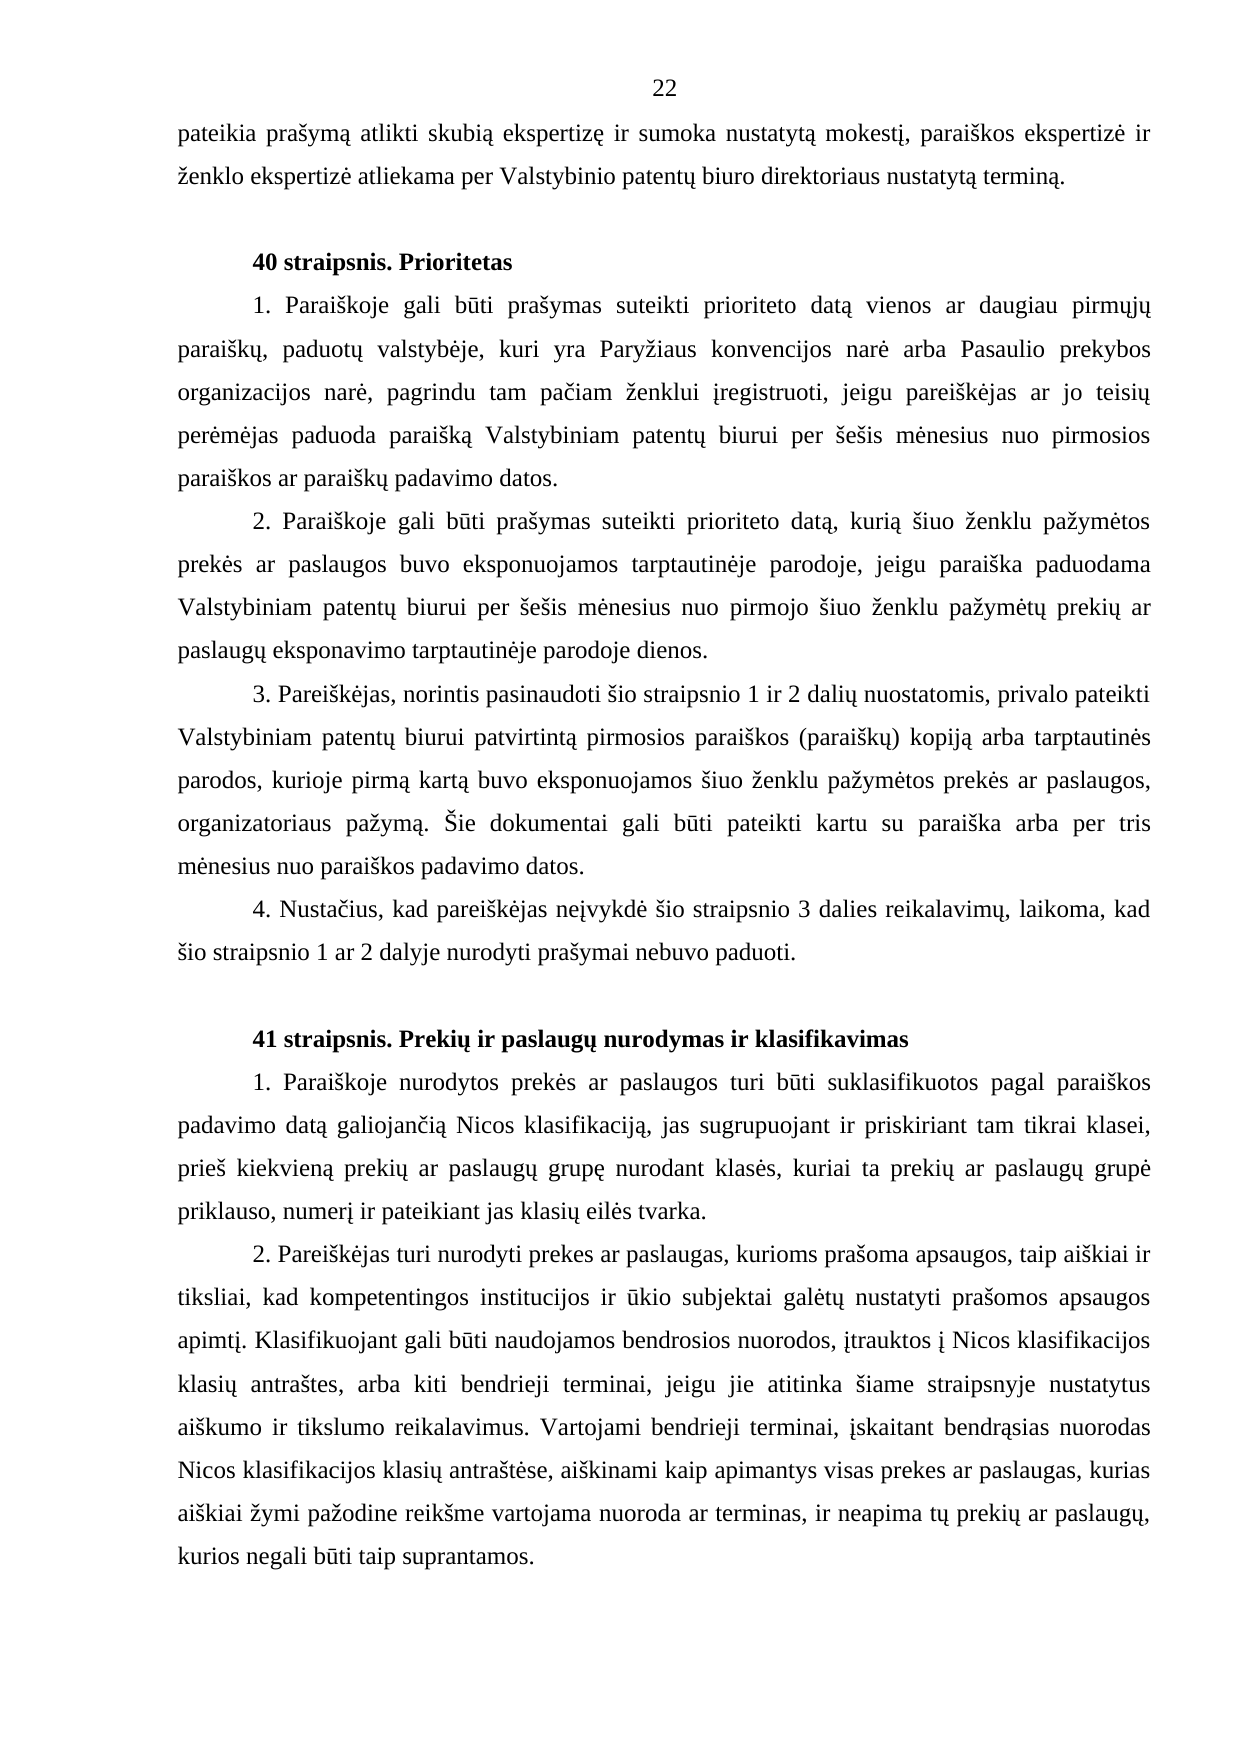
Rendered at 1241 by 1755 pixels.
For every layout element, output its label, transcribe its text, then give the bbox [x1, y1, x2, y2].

text pateikia prašymą atlikti skubią ekspertizę ir sumoka nustatytą mokestį, paraiškos ekspertizė ir ženklo ekspertizė atliekama per Valstybinio patentų biuro direktoriaus nustatytą terminą. [177, 118, 1152, 190]
text 4. Nustačius, kad pareiškėjas neįvykdė šio straipsnio 3 dalies reikalavimų, laikoma, kad šio straipsnio 1 ar 2 dalyje nurodyti prašymai nebuvo paduoti. [177, 894, 1152, 966]
text 1. Paraiškoje gali būti prašymas suteikti prioriteto datą vienos ar daugiau pirmųjų paraiškų, paduotų valstybėje, kuri yra Paryžiaus konvencijos narė arba Pasaulio prekybos organizacijos narė, pagrindu tam pačiam ženklui įregistruoti, jeigu pareiškėjas ar jo teisių perėmėjas paduoda paraišką Valstybiniam patentų biurui per šešis mėnesius nuo pirmosios paraiškos ar paraiškų padavimo datos. [177, 291, 1152, 492]
text 2. Paraiškoje gali būti prašymas suteikti prioriteto datą, kurią šiuo ženklu pažymėtos prekės ar paslaugos buvo eksponuojamos tarptautinėje parodoje, jeigu paraiška paduodama Valstybiniam patentų biurui per šešis mėnesius nuo pirmojo šiuo ženklu pažymėtų prekių ar paslaugų eksponavimo tarptautinėje parodoje dienos. [177, 506, 1152, 664]
text 2. Pareiškėjas turi nurodyti prekes ar paslaugas, kurioms prašoma apsaugos, taip aiškiai ir tiksliai, kad kompetentingos institucijos ir ūkio subjektai galėtų nustatyti prašomos apsaugos apimtį. Klasifikuojant gali būti naudojamos bendrosios nuorodos, įtrauktos į Nicos klasifikacijos klasių antraštes, arba kiti bendrieji terminai, jeigu jie atitinka šiame straipsnyje nustatytus aiškumo ir tikslumo reikalavimus. Vartojami bendrieji terminai, įskaitant bendrąsias nuorodas Nicos klasifikacijos klasių antraštėse, aiškinami kaip apimantys visas prekes ar paslaugas, kurias aiškiai žymi pažodine reikšme vartojama nuoroda ar terminas, ir neapima tų prekių ar paslaugų, kurios negali būti taip suprantamos. [177, 1239, 1152, 1570]
text 40 straipsnis. Prioritetas [177, 247, 1152, 276]
text 3. Pareiškėjas, norintis pasinaudoti šio straipsnio 1 ir 2 dalių nuostatomis, privalo pateikti Valstybiniam patentų biurui patvirtintą pirmosios paraiškos (paraiškų) kopiją arba tarptautinės parodos, kurioje pirmą kartą buvo eksponuojamos šiuo ženklu pažymėtos prekės ar paslaugos, organizatoriaus pažymą. Šie dokumentai gali būti pateikti kartu su paraiška arba per tris mėnesius nuo paraiškos padavimo datos. [177, 679, 1152, 880]
text 41 straipsnis. Prekių ir paslaugų nurodymas ir klasifikavimas [177, 1024, 1152, 1052]
text 1. Paraiškoje nurodytos prekės ar paslaugos turi būti suklasifikuotos pagal paraiškos padavimo datą galiojančią Nicos klasifikaciją, jas sugrupuojant ir priskiriant tam tikrai klasei, prieš kiekvieną prekių ar paslaugų grupę nurodant klasės, kuriai ta prekių ar paslaugų grupė priklauso, numerį ir pateikiant jas klasių eilės tvarka. [177, 1067, 1152, 1225]
